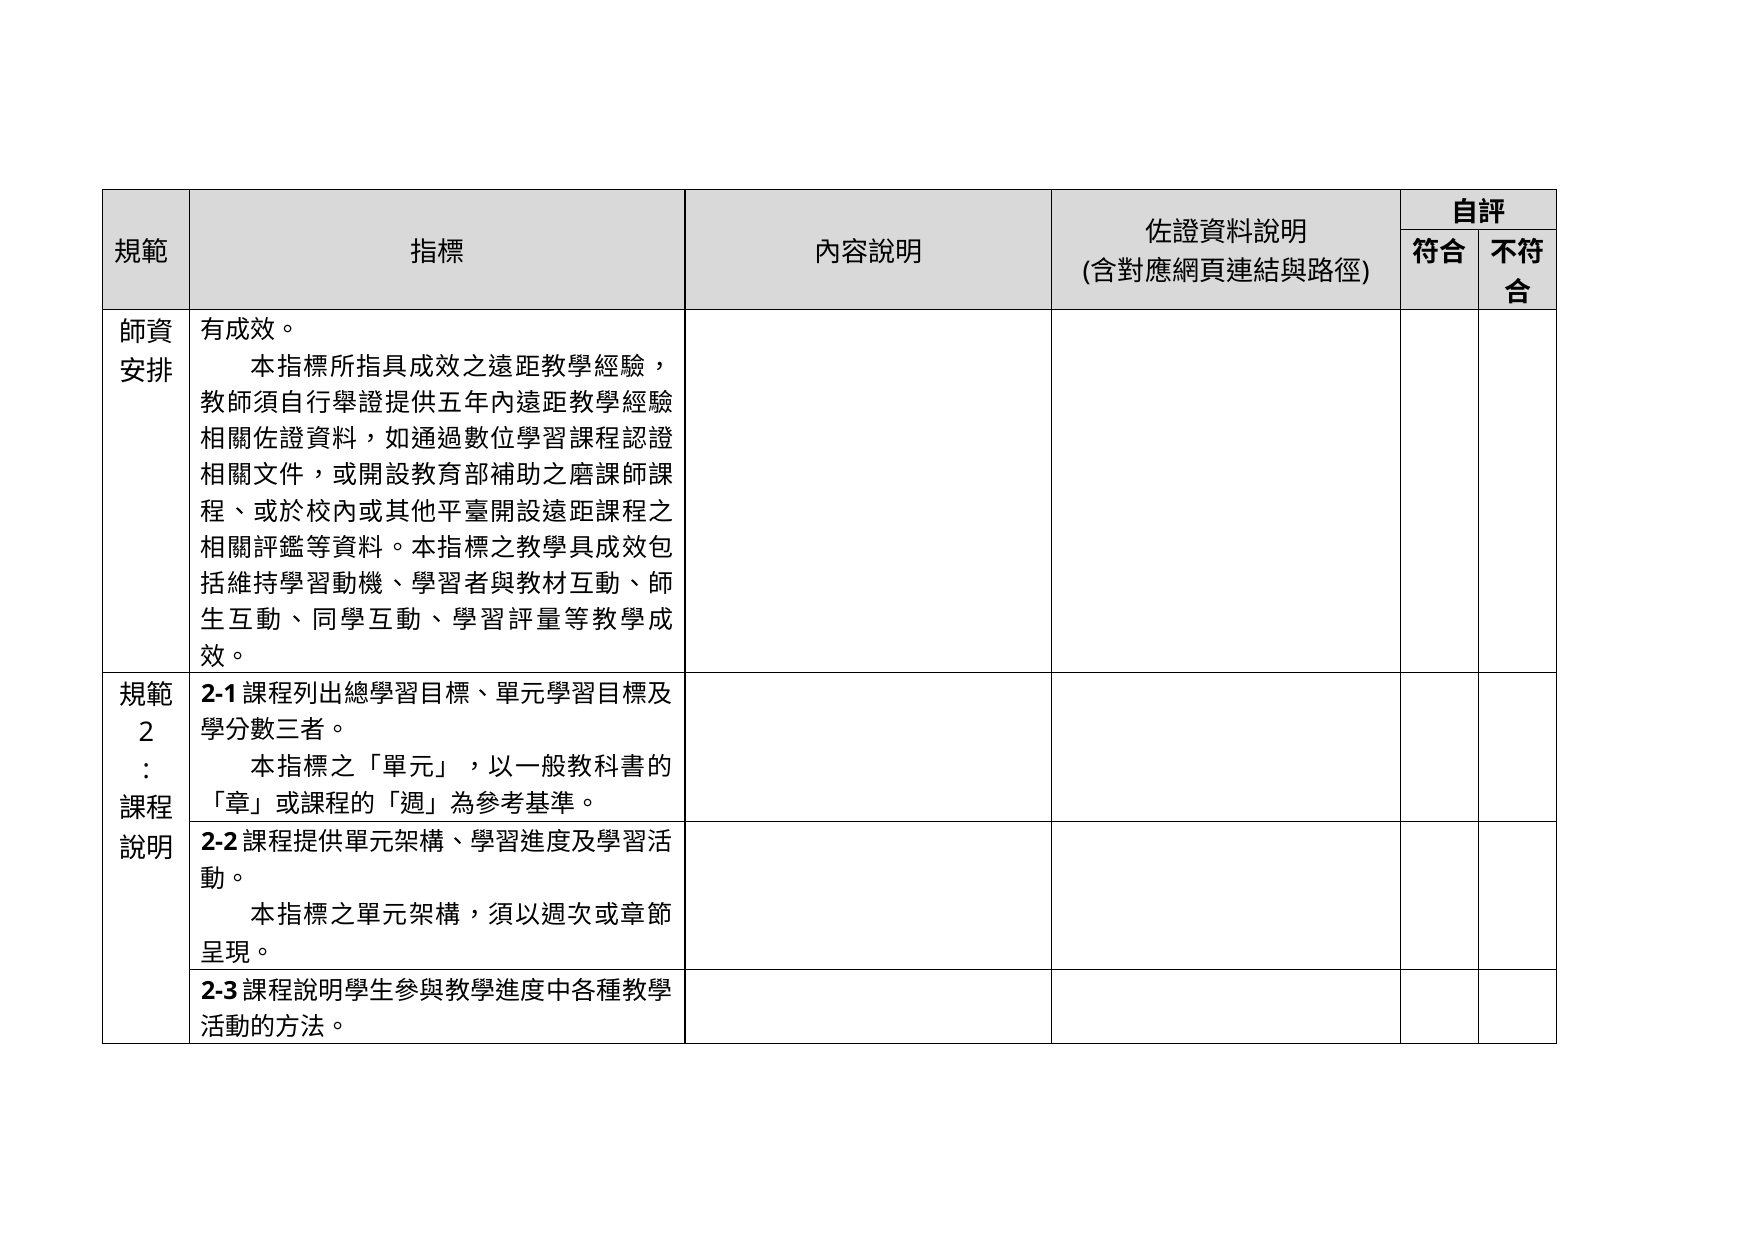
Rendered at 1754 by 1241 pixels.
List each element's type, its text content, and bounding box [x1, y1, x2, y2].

table_cell [1052, 673, 1400, 821]
table_cell [686, 310, 1051, 672]
table_cell 規範2 : 課程說明 [103, 673, 189, 1043]
table_cell 2-2課程提供單元架構、學習進度及學習活動。 本指標之單元架構，須以週次或章節呈現。 [190, 822, 684, 969]
table_cell [1479, 673, 1556, 821]
table_cell [1052, 822, 1400, 969]
table_cell [1052, 970, 1400, 1043]
table_cell [686, 970, 1051, 1043]
table_cell [1479, 970, 1556, 1043]
table_cell [1401, 673, 1478, 821]
table_cell [1401, 822, 1478, 969]
table_cell [1052, 310, 1400, 672]
table_cell 2-1課程列出總學習目標、單元學習目標及學分數三者。 本指標之「單元」，以一般教科書的「章」或課程的「週」為參考基準。 [190, 673, 684, 821]
table_header 佐證資料說明 (含對應網頁連結與路徑) [1052, 190, 1400, 309]
table_cell [686, 673, 1051, 821]
table_cell [1401, 310, 1478, 672]
table_cell [1401, 970, 1478, 1043]
table_header 指標 [190, 190, 684, 309]
table_cell 不符合 [1479, 230, 1556, 309]
table_cell [1479, 310, 1556, 672]
table_cell 符合 [1401, 230, 1478, 309]
table_cell [1479, 822, 1556, 969]
table_header 規範 [103, 190, 189, 309]
table_cell [686, 822, 1051, 969]
table_cell 有成效。 本指標所指具成效之遠距教學經驗，教師須自行舉證提供五年內遠距教學經驗相關佐證資料，如通過數位學習課程認證相關文件，或開設教育部補助之磨課師課程、或於校內或其他平臺開設遠距課程之相關評鑑等資料。本指標之教學具成效包括維持學習動機、學習者與教材互動、師生互動、同學互動、學習評量等教學成效。 [190, 310, 684, 672]
table_header 自評 [1401, 190, 1556, 229]
table_cell 2-3課程說明學生參與教學進度中各種教學活動的方法。 [190, 970, 684, 1043]
table_header 內容說明 [686, 190, 1051, 309]
